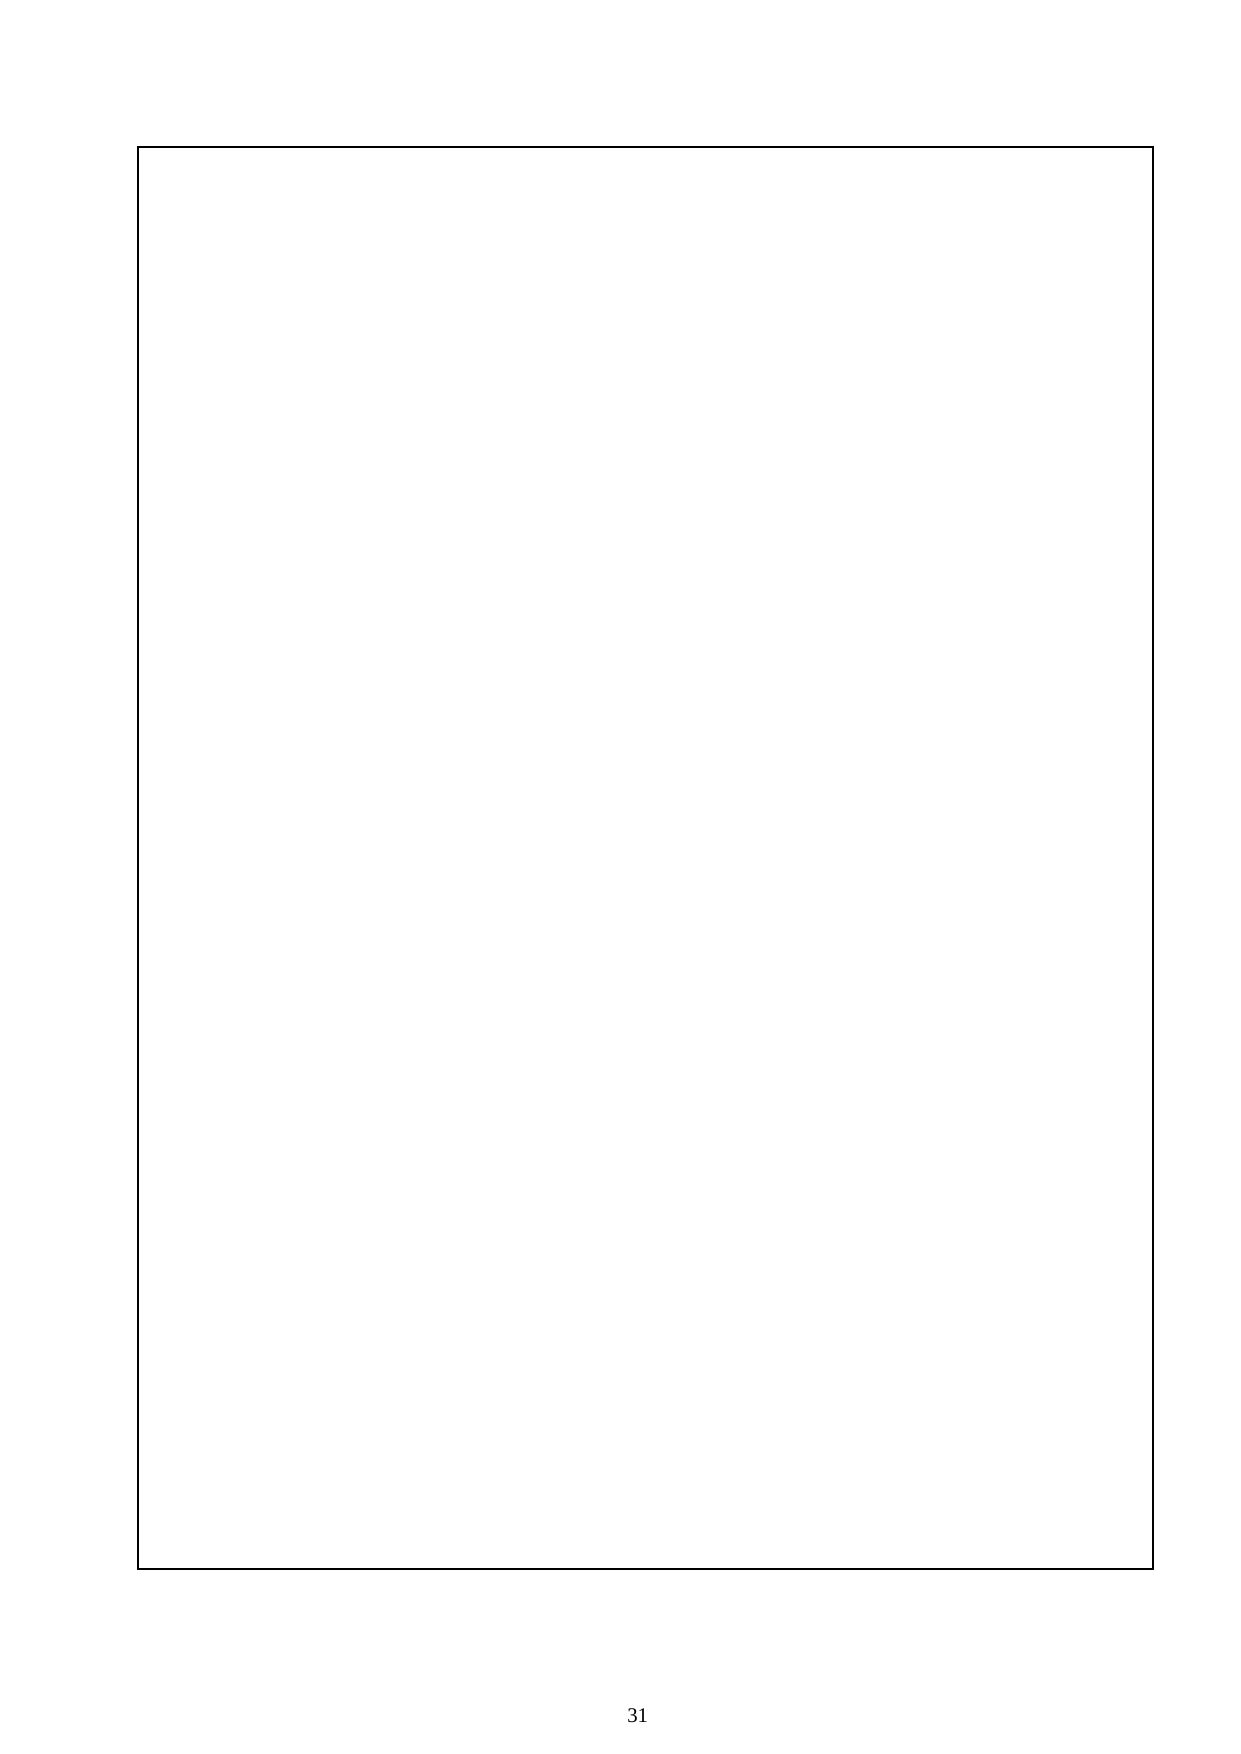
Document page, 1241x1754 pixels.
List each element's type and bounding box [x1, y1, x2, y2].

table_header [139, 148, 1152, 1568]
